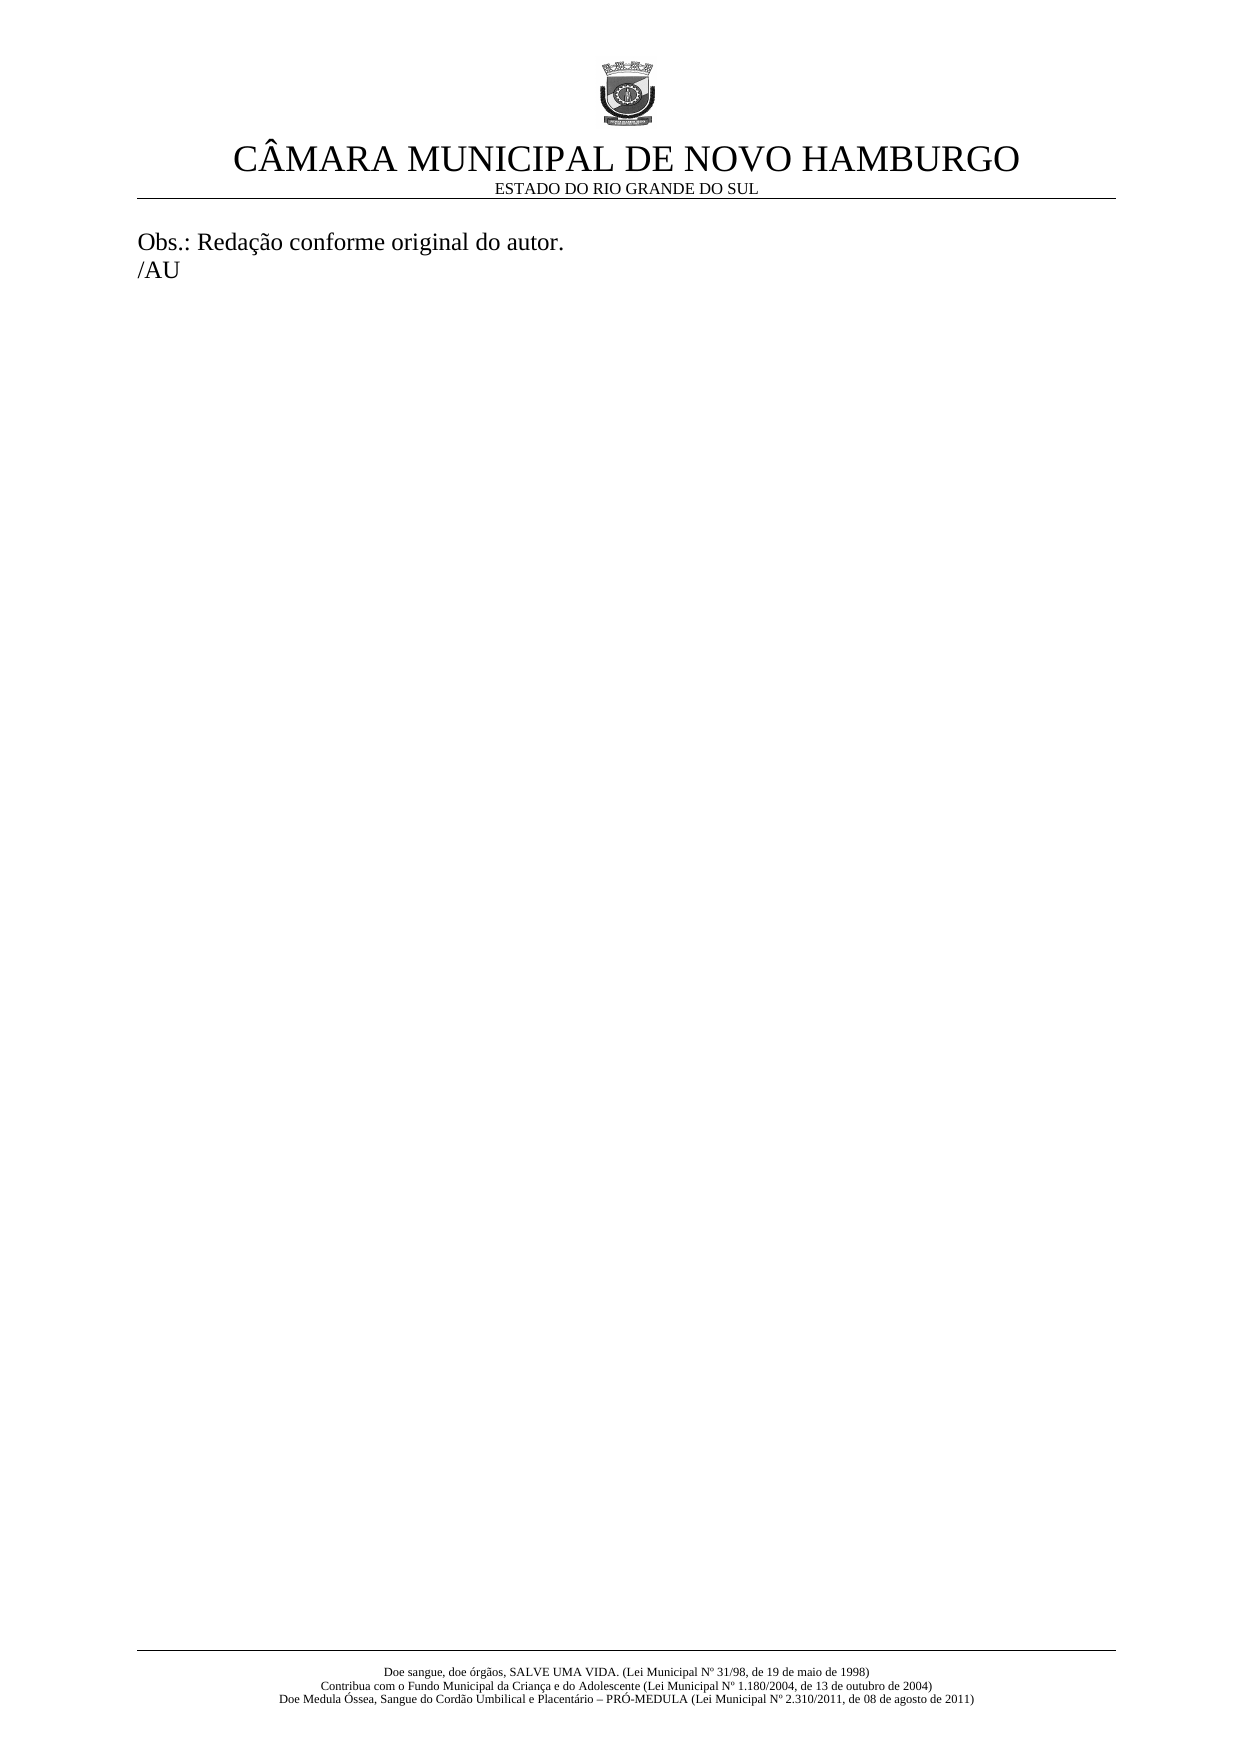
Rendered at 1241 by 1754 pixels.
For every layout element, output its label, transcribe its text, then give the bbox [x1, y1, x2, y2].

text Obs.: Redação conforme original do autor. [137, 228, 1116, 256]
text /AU [137, 256, 1116, 284]
